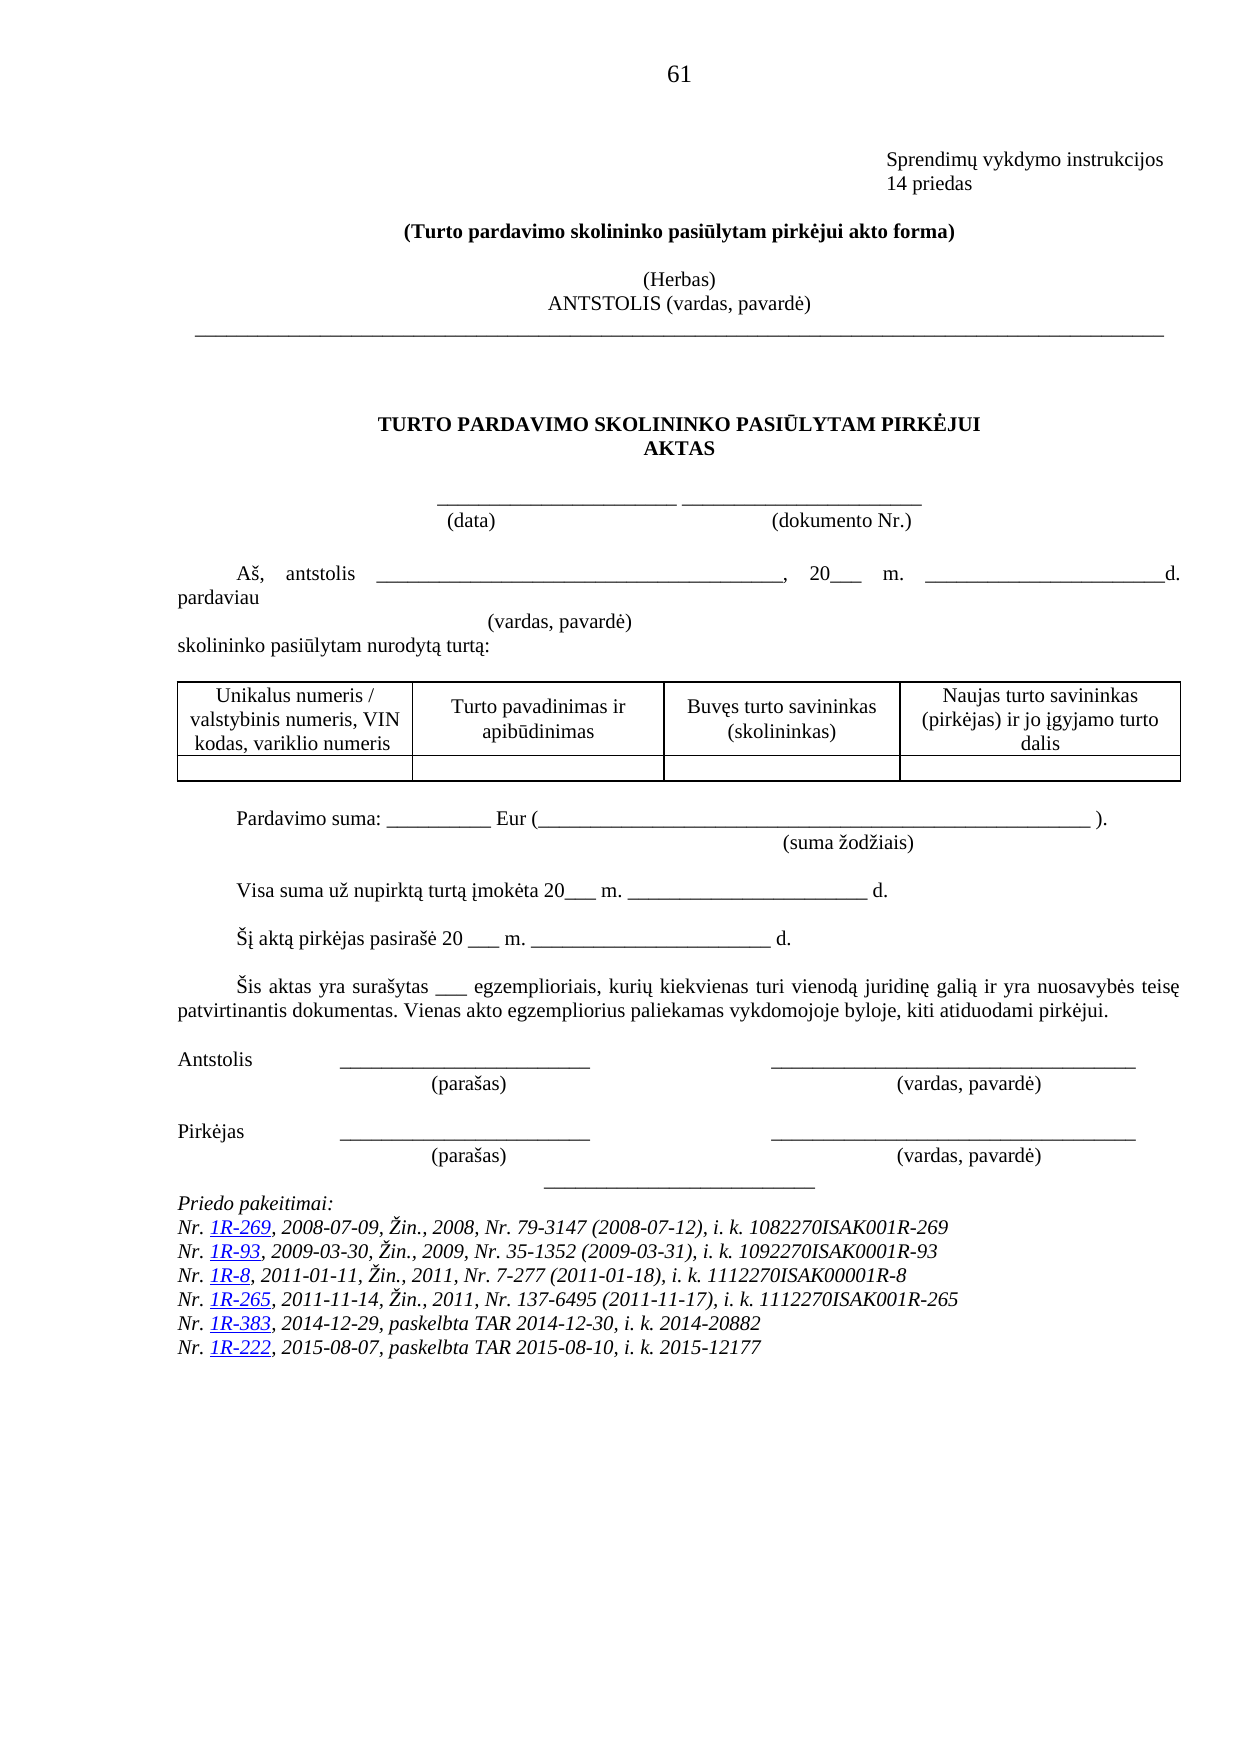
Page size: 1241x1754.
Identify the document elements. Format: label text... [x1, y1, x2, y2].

table_header Naujas turto savininkas (pirkėjas) ir jo įgyjamo turto dalis [901, 683, 1180, 755]
table_header Turto pavadinimas ir apibūdinimas [413, 683, 663, 755]
text (Turto pardavimo skolininko pasiūlytam pirkėjui akto forma) [177, 219, 1181, 243]
text Šį aktą pirkėjas pasirašė 20 ___ m. _______________________ d. [177, 926, 1181, 950]
text __________________________ [177, 1167, 1181, 1191]
text TURTO PARDAVIMO SKOLININKO PASIŪLYTAM PIRKĖJUI [177, 412, 1181, 436]
table_cell [665, 756, 899, 780]
text Sprendimų vykdymo instrukcijos [177, 147, 1181, 171]
table_cell [178, 756, 412, 780]
text AKTAS [177, 436, 1181, 460]
text Pirkėjas ________________________ ___________________________________ [177, 1119, 1181, 1143]
text Nr. 1R-8, 2011-01-11, Žin., 2011, Nr. 7-277 (2011-01-18), i. k. 1112270ISAK00001R-8 [177, 1263, 1181, 1287]
text (suma žodžiais) [177, 830, 1181, 854]
table_header Unikalus numeris / valstybinis numeris, VIN kodas, variklio numeris [178, 683, 412, 755]
text (parašas) (vardas, pavardė) [177, 1071, 1181, 1095]
text Pardavimo suma: __________ Eur (_____________________________________________________ ). [177, 806, 1181, 830]
text 14 priedas [177, 171, 1181, 195]
table_header Buvęs turto savininkas (skolininkas) [665, 683, 899, 755]
table_cell [413, 756, 663, 780]
text (Herbas) [177, 267, 1181, 291]
text skolininko pasiūlytam nurodytą turtą: [177, 633, 1181, 657]
text Nr. 1R-93, 2009-03-30, Žin., 2009, Nr. 35-1352 (2009-03-31), i. k. 1092270ISAK0001R-93 [177, 1239, 1181, 1263]
text (data) (dokumento Nr.) [177, 508, 1181, 532]
text Nr. 1R-222, 2015-08-07, paskelbta TAR 2015-08-10, i. k. 2015-12177 [177, 1335, 1181, 1359]
text (parašas) (vardas, pavardė) [177, 1143, 1181, 1167]
text _______________________ _______________________ [177, 484, 1181, 508]
text Nr. 1R-265, 2011-11-14, Žin., 2011, Nr. 137-6495 (2011-11-17), i. k. 1112270ISAK001R-265 [177, 1287, 1181, 1311]
text Aš, antstolis _______________________________________, 20___ m. _______________________d. pardaviau [177, 561, 1181, 609]
text Visa suma už nupirktą turtą įmokėta 20___ m. _______________________ d. [177, 878, 1181, 902]
text Nr. 1R-383, 2014-12-29, paskelbta TAR 2014-12-30, i. k. 2014-20882 [177, 1311, 1181, 1335]
text Šis aktas yra surašytas ___ egzemplioriais, kurių kiekvienas turi vienodą juridinę galią ir yra nuosavybės teisę patvirtinantis dokumentas. Vienas akto egzempliorius paliekamas vykdomojoje byloje, kiti atiduodami pirkėjui. [177, 974, 1181, 1022]
text (vardas, pavardė) [177, 609, 1181, 633]
text _____________________________________________________________________________________________ [177, 315, 1181, 339]
text Priedo pakeitimai: [177, 1191, 1181, 1215]
text Nr. 1R-269, 2008-07-09, Žin., 2008, Nr. 79-3147 (2008-07-12), i. k. 1082270ISAK001R-269 [177, 1215, 1181, 1239]
table_cell [901, 756, 1180, 780]
text Antstolis ________________________ ___________________________________ [177, 1047, 1181, 1071]
text ANTSTOLIS (vardas, pavardė) [177, 291, 1181, 315]
